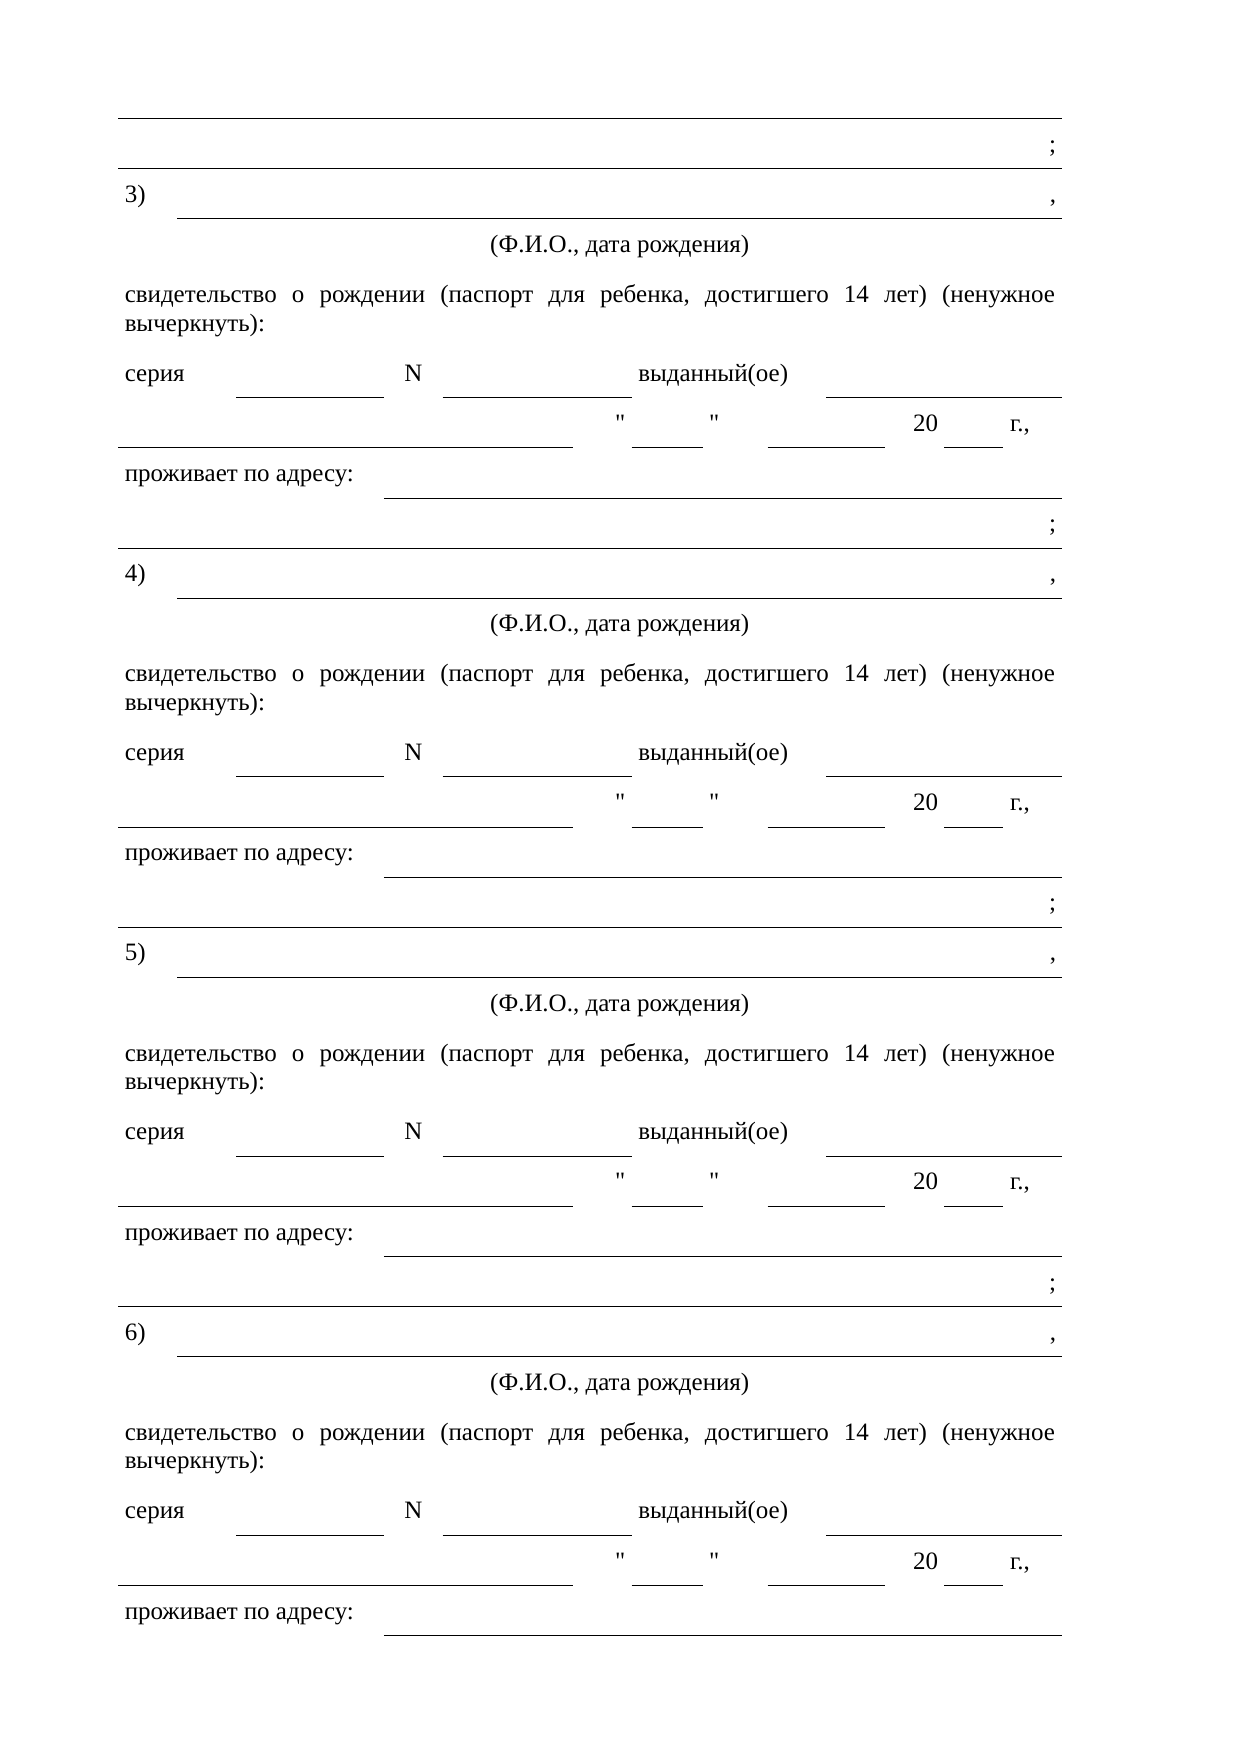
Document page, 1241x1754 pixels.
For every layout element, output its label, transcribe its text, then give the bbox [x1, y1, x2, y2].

table_cell свидетельство о рождении (паспорт для ребенка, достигшего 14 лет) (ненужное вычеркнуть): [118, 648, 1062, 726]
table_cell [826, 1485, 1062, 1535]
table_cell [768, 397, 885, 447]
table_cell 6) [118, 1307, 177, 1356]
table_cell (Ф.И.О., дата рождения) [177, 599, 1062, 648]
table_cell [384, 827, 1062, 877]
table_cell г., [1003, 1536, 1062, 1585]
table_cell [826, 347, 1062, 397]
table_cell [118, 598, 177, 648]
table_cell 20 [885, 1157, 944, 1206]
table_cell [632, 1156, 702, 1206]
table_cell [443, 1485, 632, 1535]
table_cell г., [1003, 777, 1062, 827]
table_cell [944, 1157, 1003, 1206]
table_cell серия [118, 726, 236, 776]
table_cell [118, 1535, 572, 1585]
table_cell ; [118, 119, 1062, 168]
table_cell серия [118, 347, 236, 397]
table_cell 20 [885, 398, 944, 447]
table_cell " [573, 777, 632, 827]
table_cell ; [118, 1256, 1062, 1306]
table_cell [384, 1206, 1062, 1256]
table_cell г., [1003, 398, 1062, 447]
table_cell [236, 1106, 384, 1156]
table_cell 3) [118, 169, 177, 218]
table_cell [632, 776, 702, 827]
table_cell , [177, 549, 1062, 598]
table_cell " [573, 398, 632, 447]
table_cell [118, 1156, 572, 1206]
table_cell [768, 1156, 885, 1206]
table_cell " [703, 397, 767, 447]
table_cell [384, 1585, 1062, 1635]
table_cell свидетельство о рождении (паспорт для ребенка, достигшего 14 лет) (ненужное вычеркнуть): [118, 269, 1062, 347]
table_cell [236, 1485, 384, 1535]
table_cell (Ф.И.О., дата рождения) [177, 219, 1062, 268]
table_cell [118, 1356, 177, 1406]
table_cell серия [118, 1485, 236, 1535]
table_cell [826, 726, 1062, 776]
table_cell [944, 1536, 1003, 1585]
table_cell [236, 347, 384, 397]
table_cell [236, 726, 384, 776]
table_cell 20 [885, 1536, 944, 1585]
table_cell [118, 218, 177, 268]
table_cell свидетельство о рождении (паспорт для ребенка, достигшего 14 лет) (ненужное вычеркнуть): [118, 1027, 1062, 1106]
table_cell " [703, 1156, 767, 1206]
table_cell [443, 347, 632, 397]
table_cell [768, 1535, 885, 1585]
table_cell [443, 1106, 632, 1156]
table_cell " [573, 1536, 632, 1585]
table_cell [118, 977, 177, 1027]
table_cell , [177, 1307, 1062, 1356]
table_cell свидетельство о рождении (паспорт для ребенка, достигшего 14 лет) (ненужное вычеркнуть): [118, 1406, 1062, 1485]
table_cell [768, 776, 885, 827]
table_cell 4) [118, 549, 177, 598]
table_cell [118, 397, 572, 447]
table_cell серия [118, 1106, 236, 1156]
table_cell 5) [118, 928, 177, 977]
table_cell проживает по адресу: [118, 1207, 384, 1256]
table_cell " [703, 776, 767, 827]
table_cell [632, 1535, 702, 1585]
table_cell г., [1003, 1157, 1062, 1206]
table_cell (Ф.И.О., дата рождения) [177, 1357, 1062, 1406]
table_cell N [384, 1106, 443, 1156]
table_cell " [573, 1157, 632, 1206]
table_cell проживает по адресу: [118, 1586, 384, 1635]
table_cell [443, 726, 632, 776]
table_cell [944, 777, 1003, 827]
table_cell , [177, 169, 1062, 218]
table_cell проживает по адресу: [118, 828, 384, 877]
table_cell " [703, 1535, 767, 1585]
table_cell N [384, 347, 443, 397]
table_cell ; [118, 877, 1062, 927]
table_cell N [384, 1485, 443, 1535]
table_cell [944, 398, 1003, 447]
table_cell , [177, 928, 1062, 977]
table_cell выданный(ое) [632, 347, 826, 397]
table_cell [384, 447, 1062, 497]
table_cell выданный(ое) [632, 1485, 826, 1535]
table_cell [826, 1106, 1062, 1156]
table_cell (Ф.И.О., дата рождения) [177, 978, 1062, 1027]
table_cell 20 [885, 777, 944, 827]
table_cell ; [118, 498, 1062, 547]
table_cell проживает по адресу: [118, 448, 384, 497]
table_cell [632, 397, 702, 447]
table_cell [118, 776, 572, 827]
table_cell N [384, 726, 443, 776]
table_cell выданный(ое) [632, 1106, 826, 1156]
table_cell выданный(ое) [632, 726, 826, 776]
